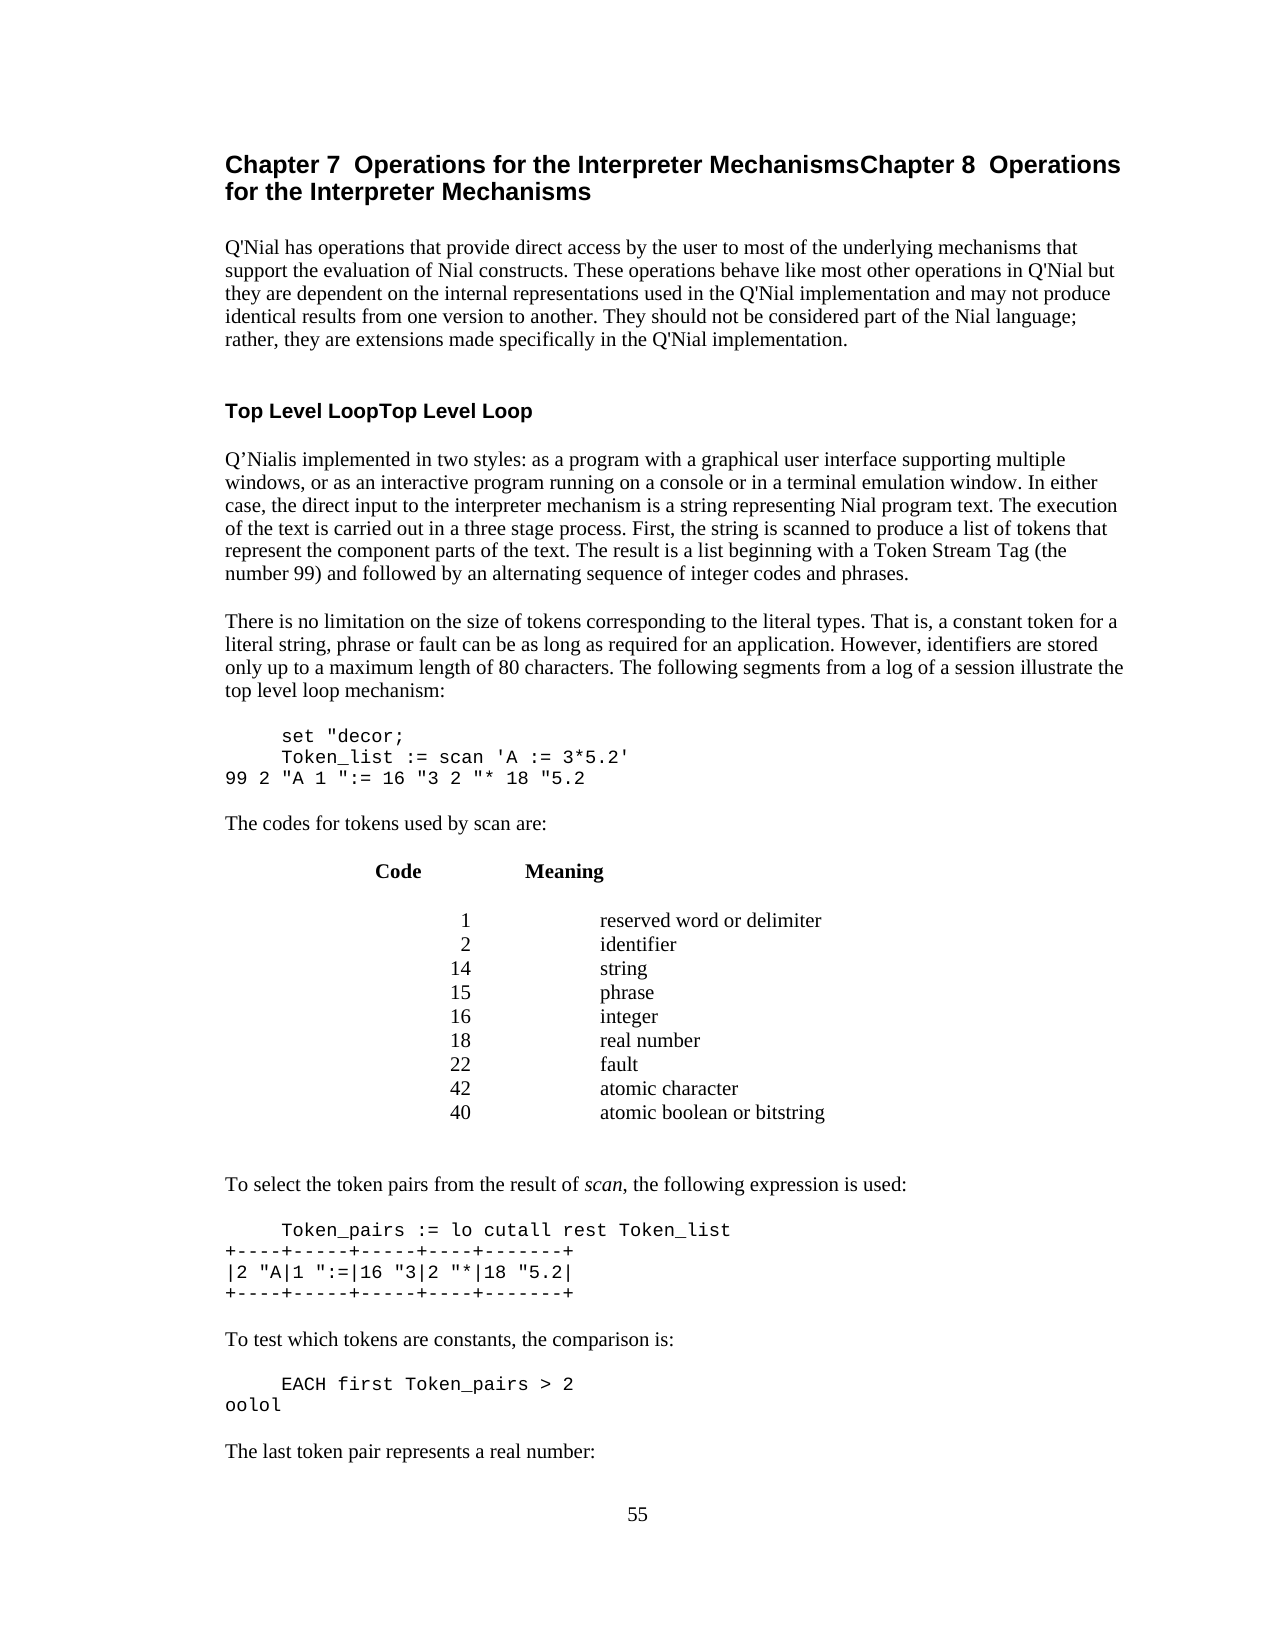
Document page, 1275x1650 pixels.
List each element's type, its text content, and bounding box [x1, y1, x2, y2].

list 18 real number [225, 1028, 1125, 1052]
list Q’Nialis implemented in two styles: as a program with a graphical user interface supporting multiple windows, or as an interactive program running on a console or in a terminal emulation window. In either case, the direct input to the interpreter mechanism is a string representing Nial program text. The execution of the text is carried out in a three stage process. First, the string is scanned to produce a list of tokens that represent the component parts of the text. The result is a list beginning with a Token Stream Tag (the number 99) and followed by an alternating sequence of integer codes and phrases. [150, 447, 1125, 585]
list +‑‑‑‑+‑‑‑‑‑+‑‑‑‑‑+‑‑‑‑+‑‑‑‑‑‑‑+ [150, 1242, 1125, 1263]
list 22 fault [225, 1052, 1125, 1076]
list Q'Nial has operations that provide direct access by the user to most of the underlying mechanisms that support the evaluation of Nial constructs. These operations behave like most other operations in Q'Nial but they are dependent on the internal representations used in the Q'Nial implementation and may not produce identical results from one version to another. They should not be considered part of the Nial language; rather, they are extensions made specifically in the Q'Nial implementation. [150, 235, 1125, 351]
list Top Level LoopTop Level Loop [150, 399, 1125, 423]
list |2 "A|1 ":=|16 "3|2 "*|18 "5.2| [150, 1263, 1125, 1284]
list 42 atomic character [225, 1076, 1125, 1100]
list To select the token pairs from the result of scan, the following expression is used: [150, 1172, 1125, 1196]
list To test which tokens are constants, the comparison is: [150, 1327, 1125, 1351]
list The last token pair represents a real number: [150, 1438, 1125, 1463]
list set "decor; [150, 726, 1125, 748]
list 16 integer [225, 1004, 1125, 1028]
list oolol [150, 1396, 1125, 1417]
list 40 atomic boolean or bitstring [225, 1100, 1125, 1124]
list Token_pairs := lo cutall rest Token_list [150, 1220, 1125, 1242]
list +‑‑‑‑+‑‑‑‑‑+‑‑‑‑‑+‑‑‑‑+‑‑‑‑‑‑‑+ [150, 1284, 1125, 1305]
list 15 phrase [225, 980, 1125, 1004]
list Chapter 7 Operations for the Interpreter MechanismsChapter 8 Operations for the Interpreter Mechanisms­ [150, 150, 1125, 206]
list 99 2 "A 1 ":= 16 "3 2 "* 18 "5.2 [150, 769, 1125, 790]
list Token_list := scan 'A := 3*5.2' [150, 748, 1125, 769]
list There is no limitation on the size of tokens corresponding to the literal types. That is, a constant token for a literal string, phrase or fault can be as long as required for an application. However, identifiers are stored only up to a maximum length of 80 characters. The following segments from a log of a session illustrate the top level loop mechanism: [150, 609, 1125, 702]
list The codes for tokens used by scan are: [150, 811, 1125, 835]
list EACH first Token_pairs > 2 [150, 1375, 1125, 1396]
list 1 reserved word or delimiter [225, 908, 1125, 932]
list 14 string [225, 956, 1125, 980]
list Code Meaning [225, 859, 1125, 883]
list 2 identifier [225, 932, 1125, 956]
